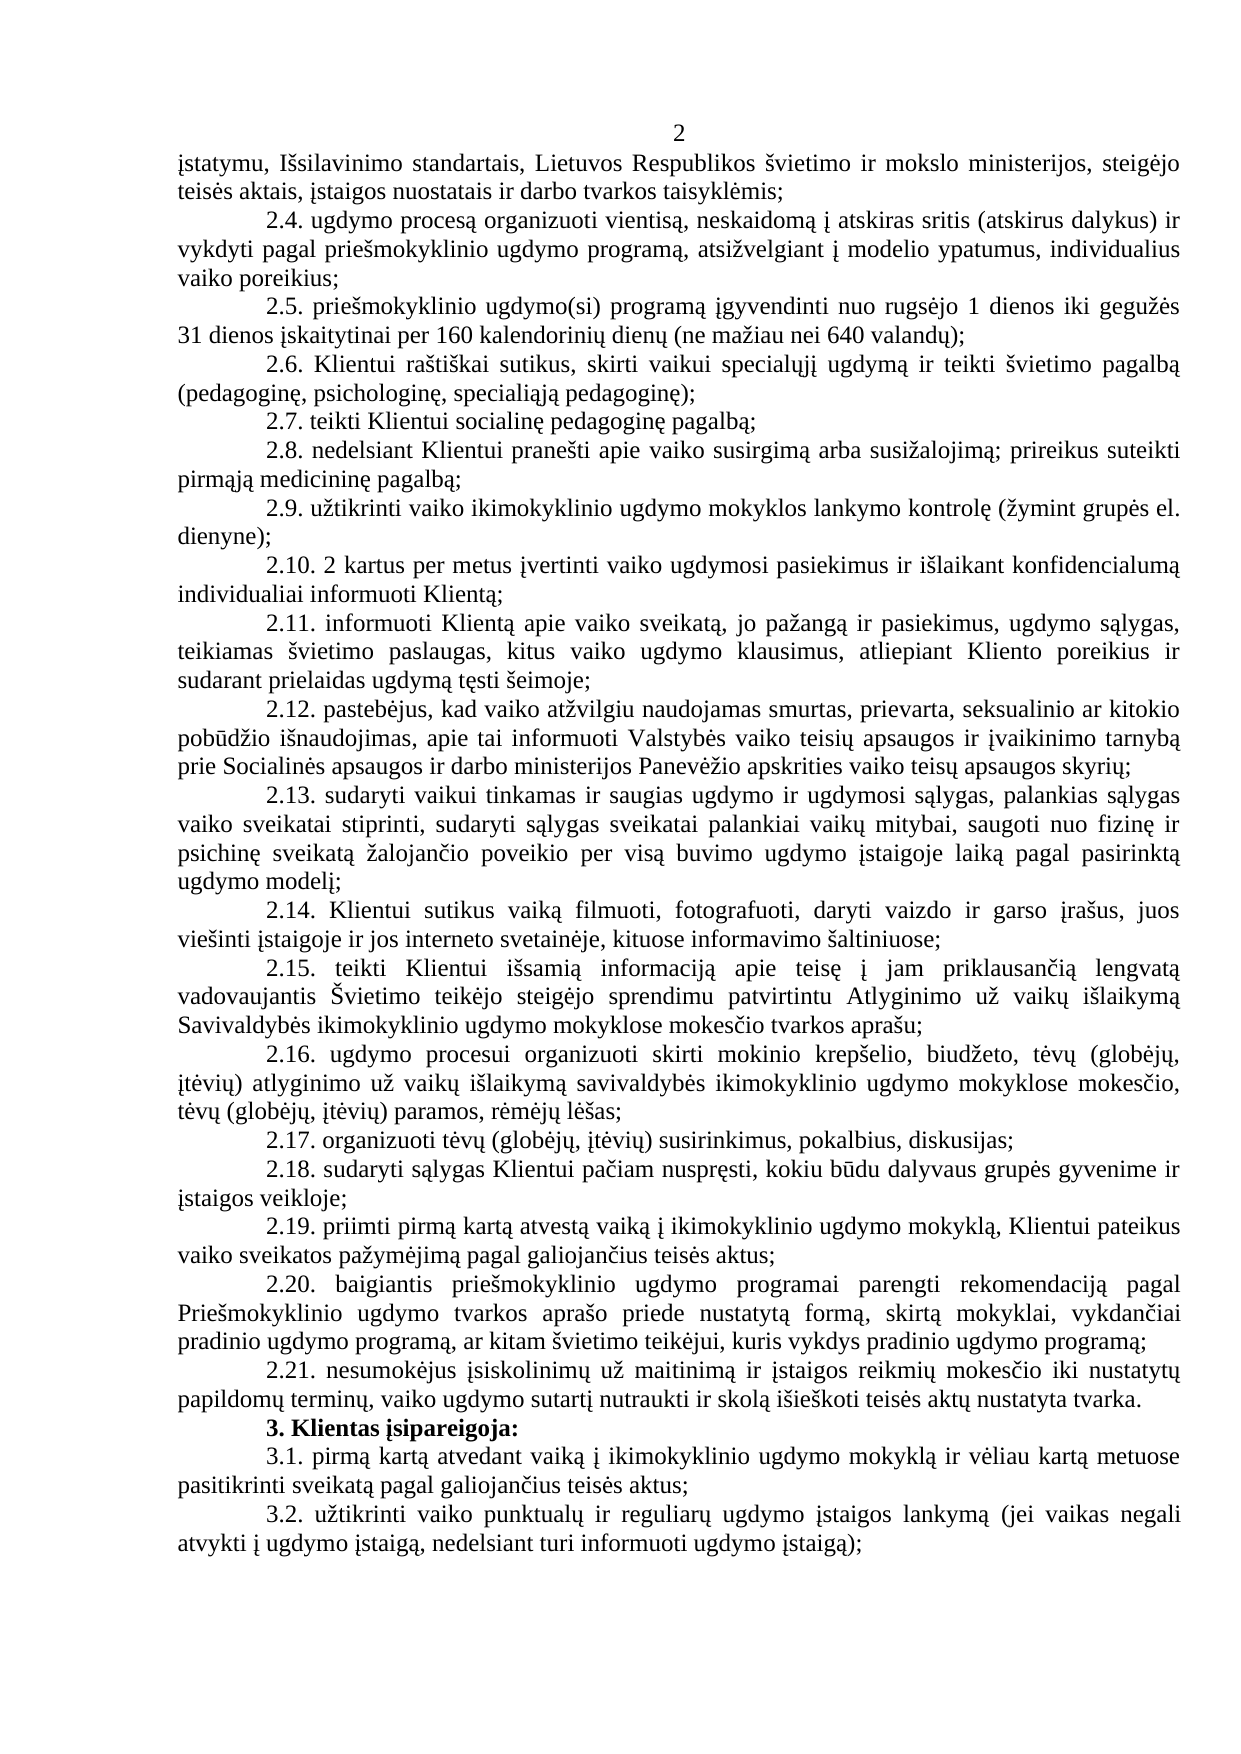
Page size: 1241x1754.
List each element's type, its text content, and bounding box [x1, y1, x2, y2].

text 2.18. sudaryti sąlygas Klientui pačiam nuspręsti, kokiu būdu dalyvaus grupės gyvenime ir įstaigos veikloje; [177, 1154, 1181, 1211]
text 2.9. užtikrinti vaiko ikimokyklinio ugdymo mokyklos lankymo kontrolę (žymint grupės el. dienyne); [177, 493, 1181, 550]
text įstatymu, Išsilavinimo standartais, Lietuvos Respublikos švietimo ir mokslo ministerijos, steigėjo teisės aktais, įstaigos nuostatais ir darbo tvarkos taisyklėmis; [177, 148, 1181, 205]
text 2.11. informuoti Klientą apie vaiko sveikatą, jo pažangą ir pasiekimus, ugdymo sąlygas, teikiamas švietimo paslaugas, kitus vaiko ugdymo klausimus, atliepiant Kliento poreikius ir sudarant prielaidas ugdymą tęsti šeimoje; [177, 608, 1181, 694]
text 2.6. Klientui raštiškai sutikus, skirti vaikui specialųjį ugdymą ir teikti švietimo pagalbą (pedagoginę, psichologinę, specialiąją pedagoginę); [177, 349, 1181, 406]
text 2.10. 2 kartus per metus įvertinti vaiko ugdymosi pasiekimus ir išlaikant konfidencialumą individualiai informuoti Klientą; [177, 550, 1181, 608]
text 2.4. ugdymo procesą organizuoti vientisą, neskaidomą į atskiras sritis (atskirus dalykus) ir vykdyti pagal priešmokyklinio ugdymo programą, atsižvelgiant į modelio ypatumus, individualius vaiko poreikius; [177, 205, 1181, 291]
text 2.19. priimti pirmą kartą atvestą vaiką į ikimokyklinio ugdymo mokyklą, Klientui pateikus vaiko sveikatos pažymėjimą pagal galiojančius teisės aktus; [177, 1211, 1181, 1269]
text 3.2. užtikrinti vaiko punktualų ir reguliarų ugdymo įstaigos lankymą (jei vaikas negali atvykti į ugdymo įstaigą, nedelsiant turi informuoti ugdymo įstaigą); [177, 1499, 1181, 1556]
text 2.16. ugdymo procesui organizuoti skirti mokinio krepšelio, biudžeto, tėvų (globėjų, įtėvių) atlyginimo už vaikų išlaikymą savivaldybės ikimokyklinio ugdymo mokyklose mokesčio, tėvų (globėjų, įtėvių) paramos, rėmėjų lėšas; [177, 1039, 1181, 1125]
text 2.14. Klientui sutikus vaiką filmuoti, fotografuoti, daryti vaizdo ir garso įrašus, juos viešinti įstaigoje ir jos interneto svetainėje, kituose informavimo šaltiniuose; [177, 895, 1181, 953]
text 2.5. priešmokyklinio ugdymo(si) programą įgyvendinti nuo rugsėjo 1 dienos iki gegužės 31 dienos įskaitytinai per 160 kalendorinių dienų (ne mažiau nei 640 valandų); [177, 291, 1181, 349]
text 2.21. nesumokėjus įsiskolinimų už maitinimą ir įstaigos reikmių mokesčio iki nustatytų papildomų terminų, vaiko ugdymo sutartį nutraukti ir skolą išieškoti teisės aktų nustatyta tvarka. [177, 1355, 1181, 1413]
text 2.20. baigiantis priešmokyklinio ugdymo programai parengti rekomendaciją pagal Priešmokyklinio ugdymo tvarkos aprašo priede nustatytą formą, skirtą mokyklai, vykdančiai pradinio ugdymo programą, ar kitam švietimo teikėjui, kuris vykdys pradinio ugdymo programą; [177, 1269, 1181, 1355]
text 3.1. pirmą kartą atvedant vaiką į ikimokyklinio ugdymo mokyklą ir vėliau kartą metuose pasitikrinti sveikatą pagal galiojančius teisės aktus; [177, 1441, 1181, 1499]
text 2.7. teikti Klientui socialinę pedagoginę pagalbą; [177, 406, 1181, 435]
text 2.17. organizuoti tėvų (globėjų, įtėvių) susirinkimus, pokalbius, diskusijas; [266, 1125, 1181, 1154]
text 2.8. nedelsiant Klientui pranešti apie vaiko susirgimą arba susižalojimą; prireikus suteikti pirmąją medicininę pagalbą; [177, 435, 1181, 493]
text 3. Klientas įsipareigoja: [177, 1413, 1181, 1441]
text 2.13. sudaryti vaikui tinkamas ir saugias ugdymo ir ugdymosi sąlygas, palankias sąlygas vaiko sveikatai stiprinti, sudaryti sąlygas sveikatai palankiai vaikų mitybai, saugoti nuo fizinę ir psichinę sveikatą žalojančio poveikio per visą buvimo ugdymo įstaigoje laiką pagal pasirinktą ugdymo modelį; [177, 780, 1181, 895]
text 2.12. pastebėjus, kad vaiko atžvilgiu naudojamas smurtas, prievarta, seksualinio ar kitokio pobūdžio išnaudojimas, apie tai informuoti Valstybės vaiko teisių apsaugos ir įvaikinimo tarnybą prie Socialinės apsaugos ir darbo ministerijos Panevėžio apskrities vaiko teisų apsaugos skyrių; [177, 694, 1181, 780]
text 2.15. teikti Klientui išsamią informaciją apie teisę į jam priklausančią lengvatą vadovaujantis Švietimo teikėjo steigėjo sprendimu patvirtintu Atlyginimo už vaikų išlaikymą Savivaldybės ikimokyklinio ugdymo mokyklose mokesčio tvarkos aprašu; [177, 953, 1181, 1039]
